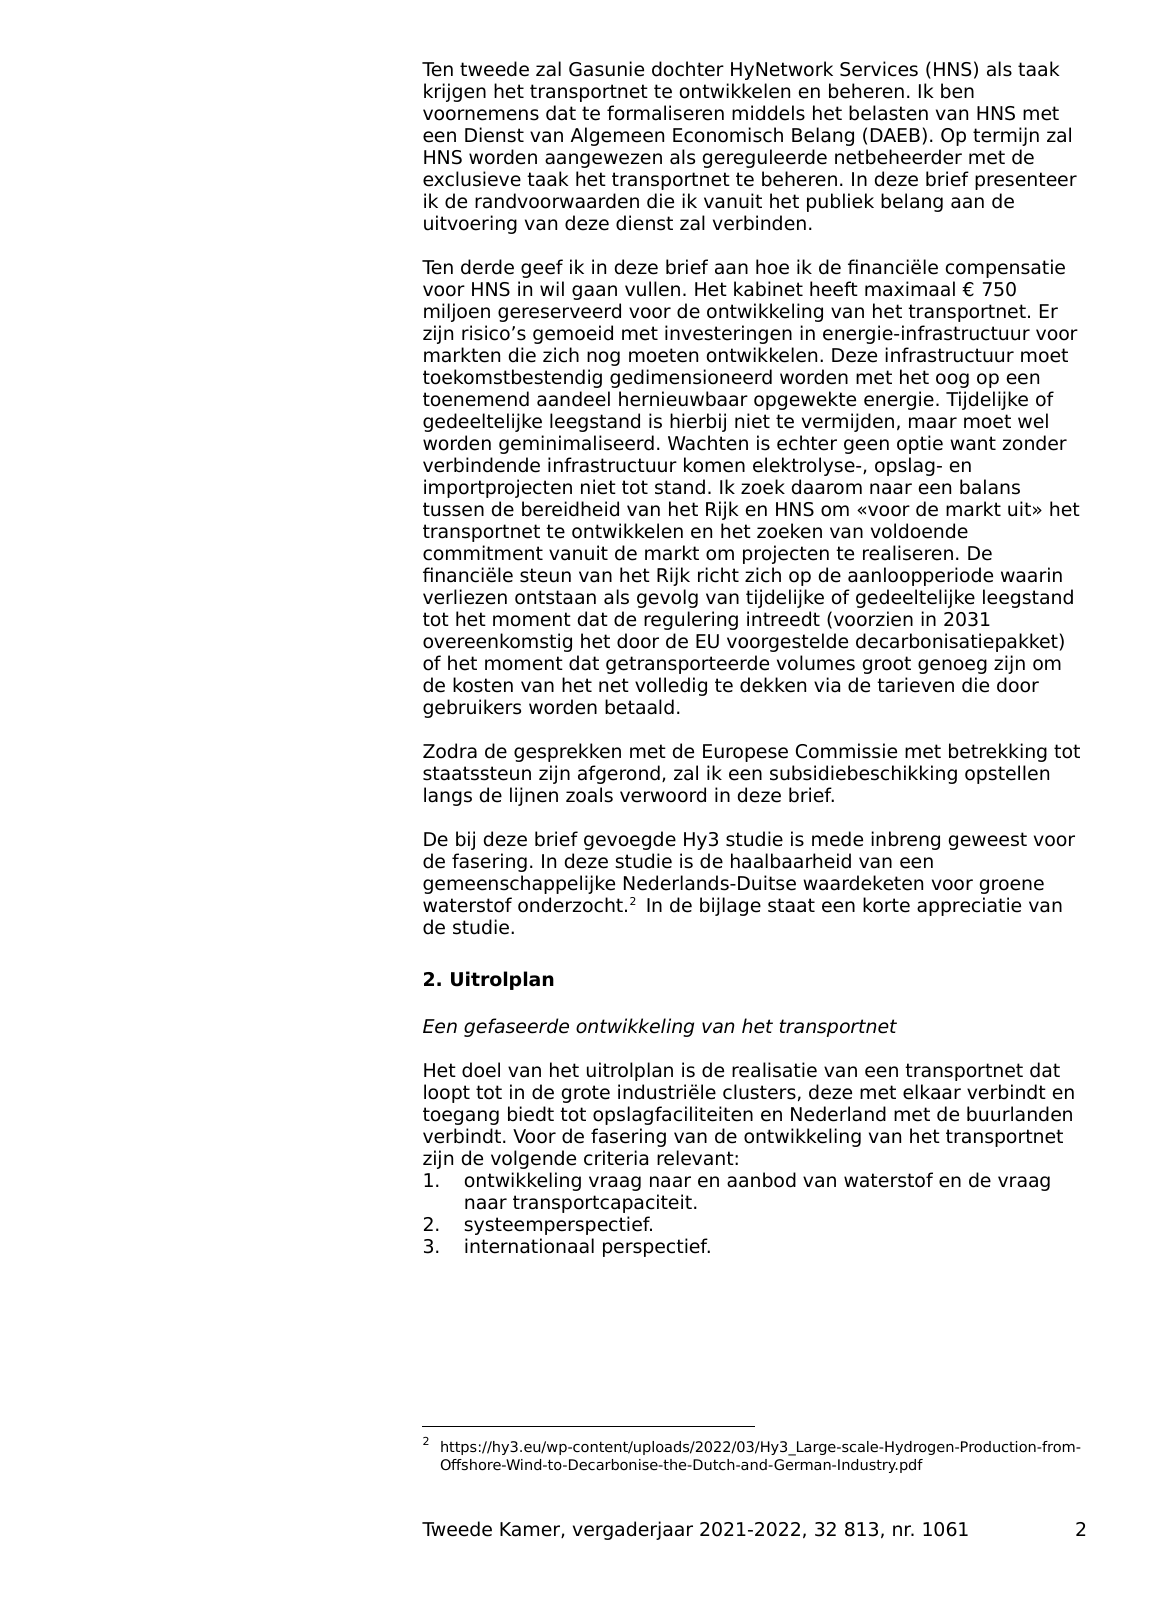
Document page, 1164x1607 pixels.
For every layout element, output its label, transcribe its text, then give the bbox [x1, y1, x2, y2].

text Ten tweede zal Gasunie dochter HyNetwork Services (HNS) als taak krijgen het transportnet te ontwikkelen en beheren. Ik ben voornemens dat te formaliseren middels het belasten van HNS met een Dienst van Algemeen Economisch Belang (DAEB). Op termijn zal HNS worden aangewezen als gereguleerde netbeheerder met de exclusieve taak het transportnet te beheren. In deze brief presenteer ik de randvoorwaarden die ik vanuit het publiek belang aan de uitvoering van deze dienst zal verbinden. [422, 59, 1087, 235]
subtitle Een gefaseerde ontwikkeling van het transportnet [422, 1016, 1087, 1038]
text Ten derde geef ik in deze brief aan hoe ik de financiële compensatie voor HNS in wil gaan vullen. Het kabinet heeft maximaal € 750 miljoen gereserveerd voor de ontwikkeling van het transportnet. Er zijn risico’s gemoeid met investeringen in energie-infrastructuur voor markten die zich nog moeten ontwikkelen. Deze infrastructuur moet toekomstbestendig gedimensioneerd worden met het oog op een toenemend aandeel hernieuwbaar opgewekte energie. Tijdelijke of gedeeltelijke leegstand is hierbij niet te vermijden, maar moet wel worden geminimaliseerd. Wachten is echter geen optie want zonder verbindende infrastructuur komen elektrolyse-, opslag- en importprojecten niet tot stand. Ik zoek daarom naar een balans tussen de bereidheid van het Rijk en HNS om «voor de markt uit» het transportnet te ontwikkelen en het zoeken van voldoende commitment vanuit de markt om projecten te realiseren. De financiële steun van het Rijk richt zich op de aanloopperiode waarin verliezen ontstaan als gevolg van tijdelijke of gedeeltelijke leegstand tot het moment dat de regulering intreedt (voorzien in 2031 overeenkomstig het door de EU voorgestelde decarbonisatiepakket) of het moment dat getransporteerde volumes groot genoeg zijn om de kosten van het net volledig te dekken via de tarieven die door gebruikers worden betaald. [422, 257, 1087, 719]
text Zodra de gesprekken met de Europese Commissie met betrekking tot staatssteun zijn afgerond, zal ik een subsidiebeschikking opstellen langs de lijnen zoals verwoord in deze brief. [422, 741, 1087, 807]
text De bij deze brief gevoegde Hy3 studie is mede inbreng geweest voor de fasering. In deze studie is de haalbaarheid van een gemeenschappelijke Nederlands-Duitse waardeketen voor groene waterstof onderzocht. In de bijlage staat een korte appreciatie van de studie. [422, 829, 1087, 939]
text 3. internationaal perspectief. [422, 1236, 1087, 1258]
text https://hy3.eu/wp-content/uploads/2022/03/Hy3_Large-scale-Hydrogen-Production-from-Offshore-Wind-to-Decarbonise-the-Dutch-and-German-Industry.pdf [422, 1435, 1087, 1474]
text Het doel van het uitrolplan is de realisatie van een transportnet dat loopt tot in de grote industriële clusters, deze met elkaar verbindt en toegang biedt tot opslagfaciliteiten en Nederland met de buurlanden verbindt. Voor de fasering van de ontwikkeling van het transportnet zijn de volgende criteria relevant: [422, 1060, 1087, 1170]
subtitle 2. Uitrolplan [422, 969, 1087, 991]
text 2. systeemperspectief. [422, 1214, 1087, 1236]
text 1. ontwikkeling vraag naar en aanbod van waterstof en de vraag naar transportcapaciteit. [422, 1170, 1087, 1214]
